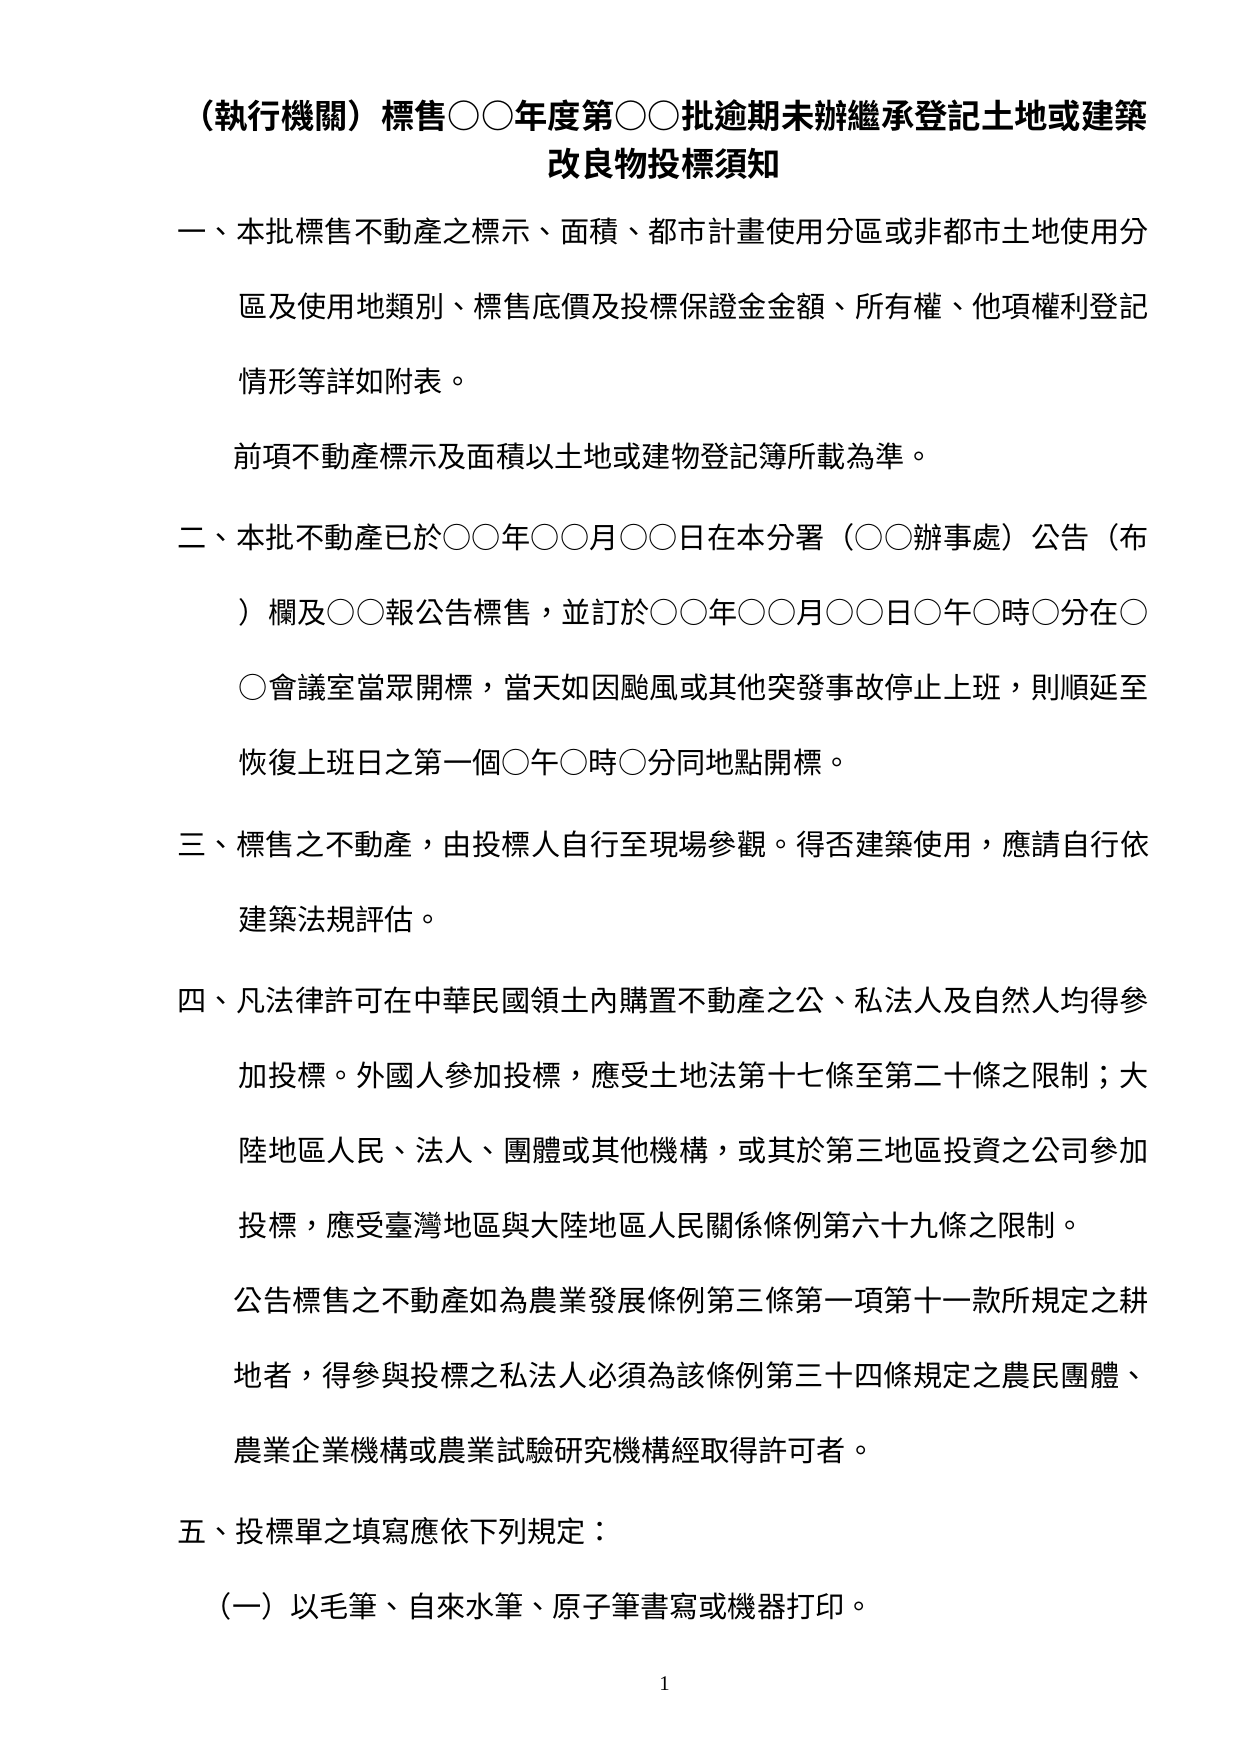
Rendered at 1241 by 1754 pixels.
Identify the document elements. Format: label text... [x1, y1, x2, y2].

text 五、投標單之填寫應依下列規定： [177, 1492, 1152, 1567]
text （一）以毛筆、自來水筆、原子筆書寫或機器打印。 [203, 1567, 1152, 1642]
text 一、本批標售不動產之標示、面積、都市計畫使用分區或非都市土地使用分區及使用地類別、標售底價及投標保證金金額、所有權、他項權利登記情形等詳如附表。 [177, 192, 1152, 417]
text 前項不動產標示及面積以土地或建物登記簿所載為準。 [233, 417, 1152, 492]
text 二、本批不動產已於○○年○○月○○日在本分署（○○辦事處）公告（布）欄及○○報公告標售，並訂於○○年○○月○○日○午○時○分在○○會議室當眾開標，當天如因颱風或其他突發事故停止上班，則順延至恢復上班日之第一個○午○時○分同地點開標。 [177, 498, 1152, 798]
text 三、標售之不動產，由投標人自行至現場參觀。得否建築使用，應請自行依建築法規評估。 [177, 805, 1152, 955]
text 公告標售之不動產如為農業發展條例第三條第一項第十一款所規定之耕地者，得參與投標之私法人必須為該條例第三十四條規定之農民團體、農業企業機構或農業試驗研究機構經取得許可者。 [233, 1261, 1152, 1486]
text 四、凡法律許可在中華民國領土內購置不動產之公、私法人及自然人均得參加投標。外國人參加投標，應受土地法第十七條至第二十條之限制；大陸地區人民、法人、團體或其他機構，或其於第三地區投資之公司參加投標，應受臺灣地區與大陸地區人民關係條例第六十九條之限制。 [177, 961, 1152, 1261]
text （執行機關）標售○○年度第○○批逾期未辦繼承登記土地或建築改良物投標須知 [177, 89, 1152, 186]
